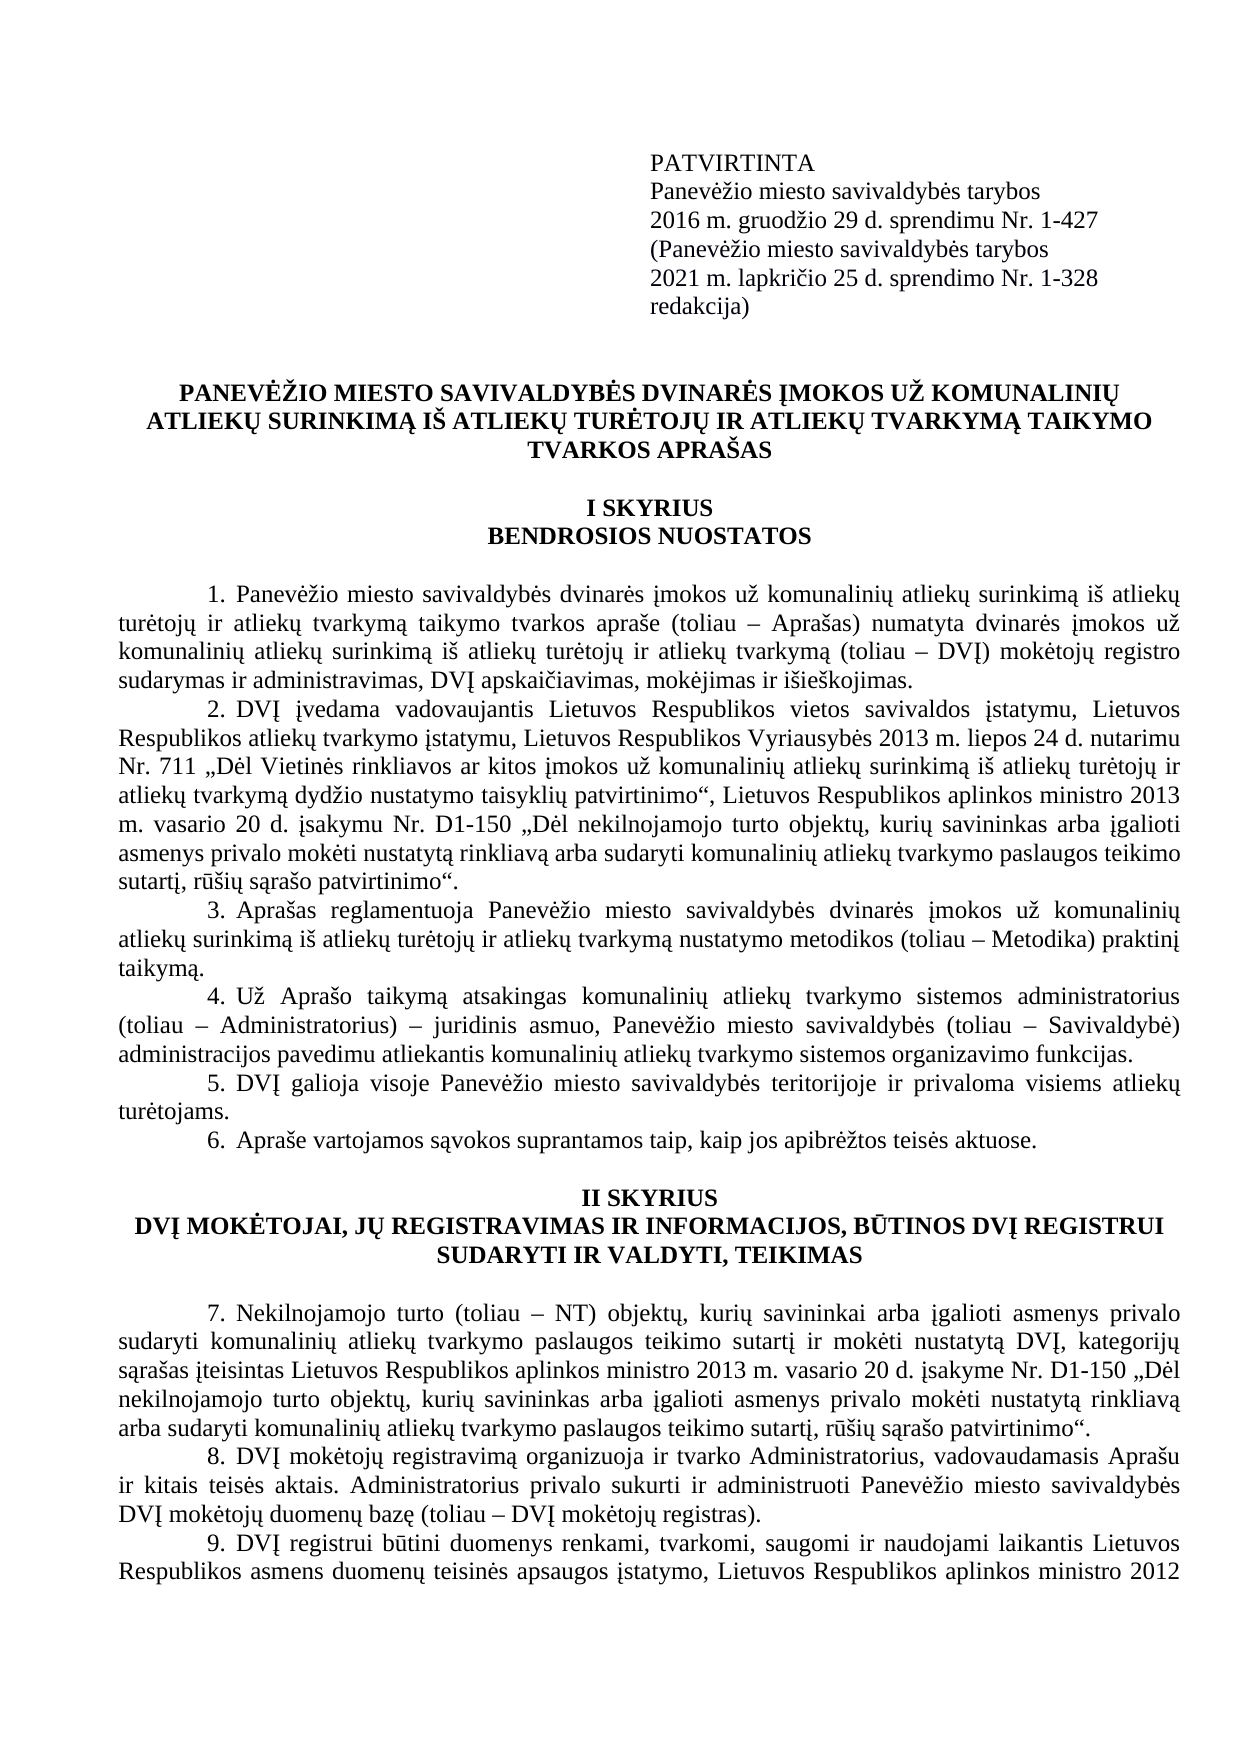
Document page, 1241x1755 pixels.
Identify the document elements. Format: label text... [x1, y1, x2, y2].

text 2021 m. lapkričio 25 d. sprendimo Nr. 1-328 redakcija) [650, 263, 1181, 320]
text 1. Panevėžio miesto savivaldybės dvinarės įmokos už komunalinių atliekų surinkimą iš atliekų turėtojų ir atliekų tvarkymą taikymo tvarkos apraše (toliau – Aprašas) numatyta dvinarės įmokos už komunalinių atliekų surinkimą iš atliekų turėtojų ir atliekų tvarkymą (toliau – DVĮ) mokėtojų registro sudarymas ir administravimas, DVĮ apskaičiavimas, mokėjimas ir išieškojimas. [118, 579, 1181, 694]
text 7. Nekilnojamojo turto (toliau – NT) objektų, kurių savininkai arba įgalioti asmenys privalo sudaryti komunalinių atliekų tvarkymo paslaugos teikimo sutartį ir mokėti nustatytą DVĮ, kategorijų sąrašas įteisintas Lietuvos Respublikos aplinkos ministro 2013 m. vasario 20 d. įsakyme Nr. D1-150 „Dėl nekilnojamojo turto objektų, kurių savininkas arba įgalioti asmenys privalo mokėti nustatytą rinkliavą arba sudaryti komunalinių atliekų tvarkymo paslaugos teikimo sutartį, rūšių sąrašo patvirtinimo“. [118, 1298, 1181, 1441]
text II SKYRIUS [118, 1183, 1181, 1211]
text (Panevėžio miesto savivaldybės tarybos [650, 234, 1181, 263]
text BENDROSIOS NUOSTATOS [118, 521, 1181, 550]
text DVĮ MOKĖTOJAI, JŲ REGISTRAVIMAS IR INFORMACIJOS, BŪTINOS DVĮ REGISTRUI SUDARYTI IR VALDYTI, TEIKIMAS [118, 1211, 1181, 1269]
text 2016 m. gruodžio 29 d. sprendimu Nr. 1-427 [650, 205, 1181, 234]
text 9. DVĮ registrui būtini duomenys renkami, tvarkomi, saugomi ir naudojami laikantis Lietuvos Respublikos asmens duomenų teisinės apsaugos įstatymo, Lietuvos Respublikos aplinkos ministro 2012 [118, 1528, 1181, 1585]
text I SKYRIUS [118, 493, 1181, 521]
text PATVIRTINTA [650, 148, 1181, 176]
text 5. DVĮ galioja visoje Panevėžio miesto savivaldybės teritorijoje ir privaloma visiems atliekų turėtojams. [118, 1068, 1181, 1125]
text 4. Už Aprašo taikymą atsakingas komunalinių atliekų tvarkymo sistemos administratorius (toliau – Administratorius) – juridinis asmuo, Panevėžio miesto savivaldybės (toliau – Savivaldybė) administracijos pavedimu atliekantis komunalinių atliekų tvarkymo sistemos organizavimo funkcijas. [118, 981, 1181, 1068]
text PANEVĖŽIO MIESTO SAVIVALDYBĖS DVINARĖS ĮMOKOS UŽ KOMUNALINIŲ ATLIEKŲ SURINKIMĄ IŠ ATLIEKŲ TURĖTOJŲ IR ATLIEKŲ TVARKYMĄ TAIKYMO TVARKOS APRAŠAS [118, 378, 1181, 464]
text 8. DVĮ mokėtojų registravimą organizuoja ir tvarko Administratorius, vadovaudamasis Aprašu ir kitais teisės aktais. Administratorius privalo sukurti ir administruoti Panevėžio miesto savivaldybės DVĮ mokėtojų duomenų bazę (toliau – DVĮ mokėtojų registras). [118, 1441, 1181, 1528]
text 6. Apraše vartojamos sąvokos suprantamos taip, kaip jos apibrėžtos teisės aktuose. [118, 1125, 1181, 1154]
text 3. Aprašas reglamentuoja Panevėžio miesto savivaldybės dvinarės įmokos už komunalinių atliekų surinkimą iš atliekų turėtojų ir atliekų tvarkymą nustatymo metodikos (toliau – Metodika) praktinį taikymą. [118, 895, 1181, 981]
text 2. DVĮ įvedama vadovaujantis Lietuvos Respublikos vietos savivaldos įstatymu, Lietuvos Respublikos atliekų tvarkymo įstatymu, Lietuvos Respublikos Vyriausybės 2013 m. liepos 24 d. nutarimu Nr. 711 „Dėl Vietinės rinkliavos ar kitos įmokos už komunalinių atliekų surinkimą iš atliekų turėtojų ir atliekų tvarkymą dydžio nustatymo taisyklių patvirtinimo“, Lietuvos Respublikos aplinkos ministro 2013 m. vasario 20 d. įsakymu Nr. D1-150 „Dėl nekilnojamojo turto objektų, kurių savininkas arba įgalioti asmenys privalo mokėti nustatytą rinkliavą arba sudaryti komunalinių atliekų tvarkymo paslaugos teikimo sutartį, rūšių sąrašo patvirtinimo“. [118, 694, 1181, 895]
text Panevėžio miesto savivaldybės tarybos [650, 176, 1181, 205]
